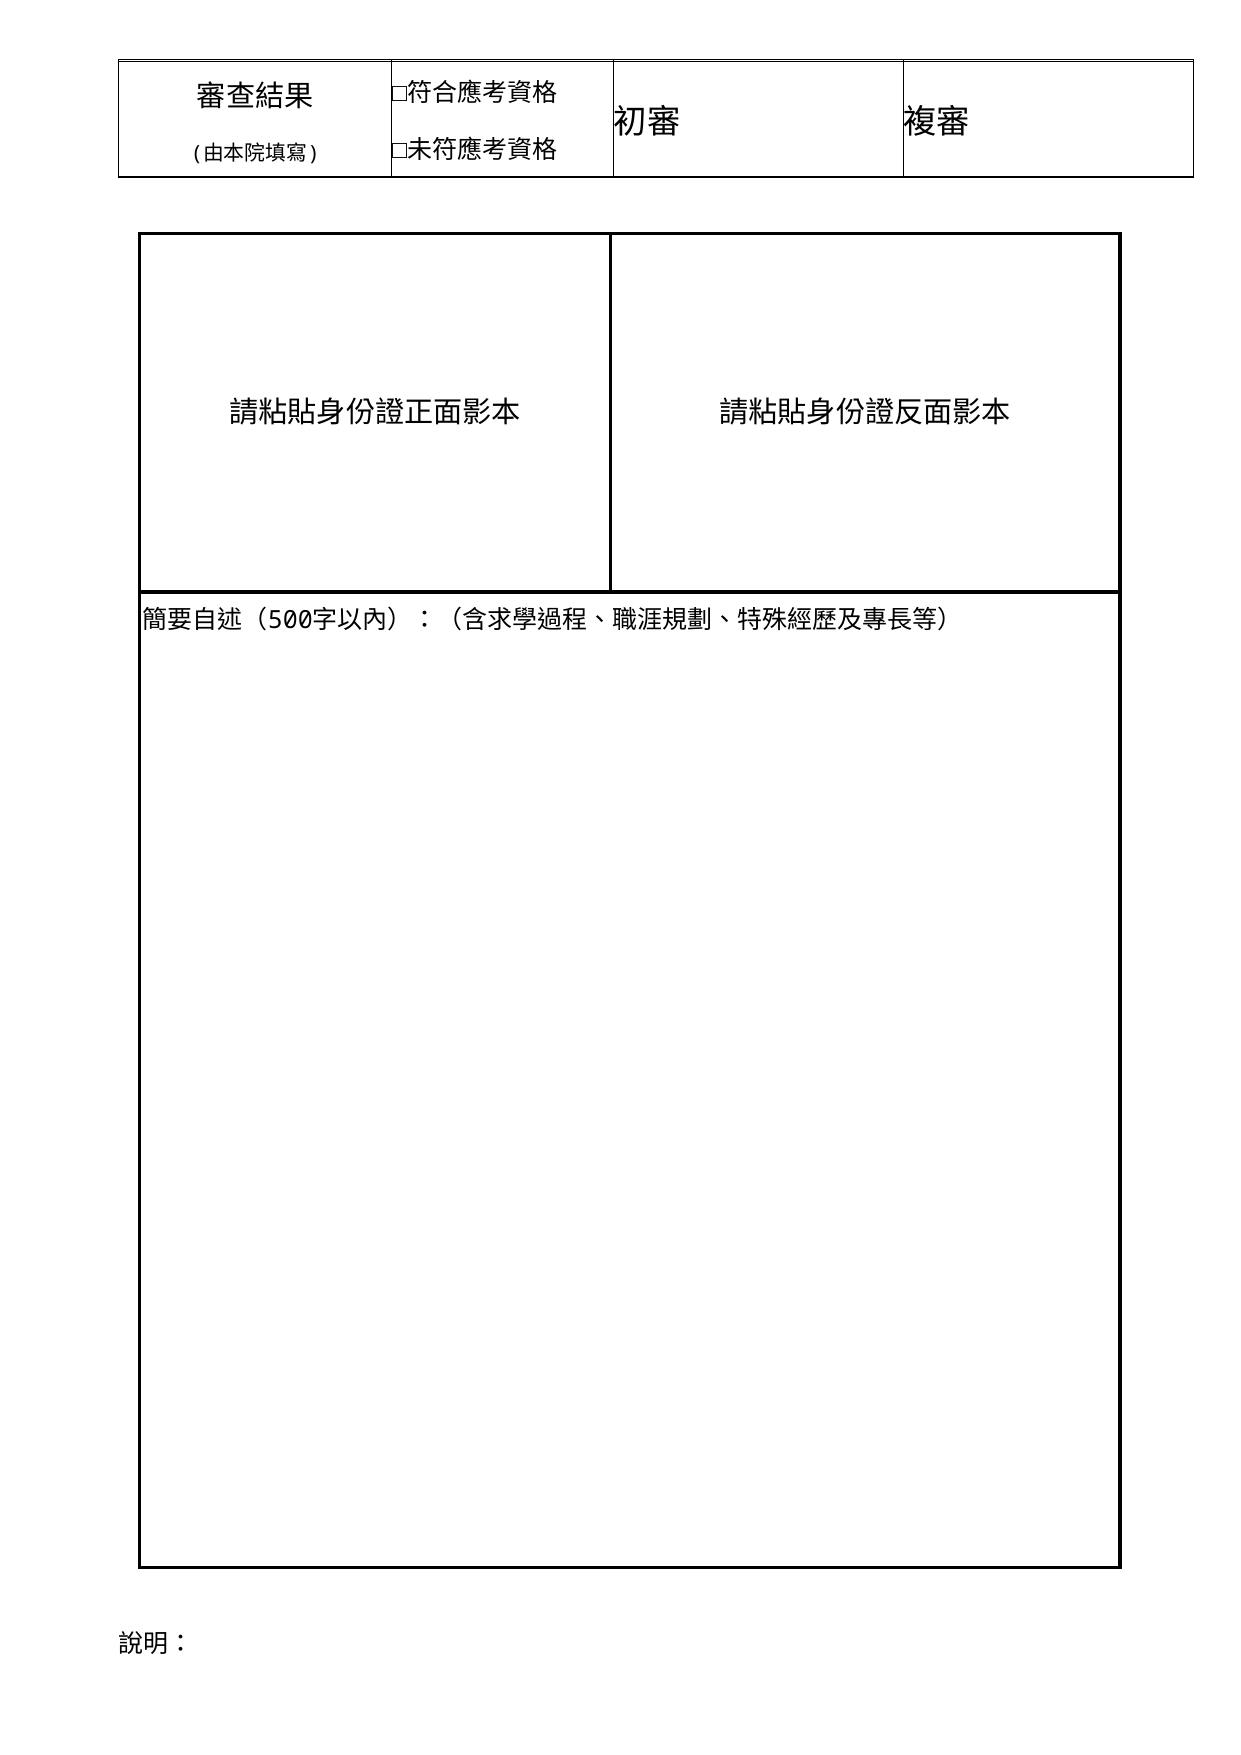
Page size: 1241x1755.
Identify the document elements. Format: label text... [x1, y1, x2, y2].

table_cell 簡要自述（500字以內）：（含求學過程、職涯規劃、特殊經歷及專長等） [141, 594, 1118, 1566]
table_cell 複審 [904, 62, 1193, 176]
table_header 請粘貼身份證反面影本 [612, 235, 1118, 590]
table_cell 初審 [614, 62, 903, 176]
text 說明： [118, 1624, 1146, 1660]
table_cell 審查結果 (由本院填寫) [119, 62, 391, 176]
table_header 請粘貼身份證正面影本 [141, 235, 609, 590]
table_cell □符合應考資格 □未符應考資格 [392, 62, 613, 176]
